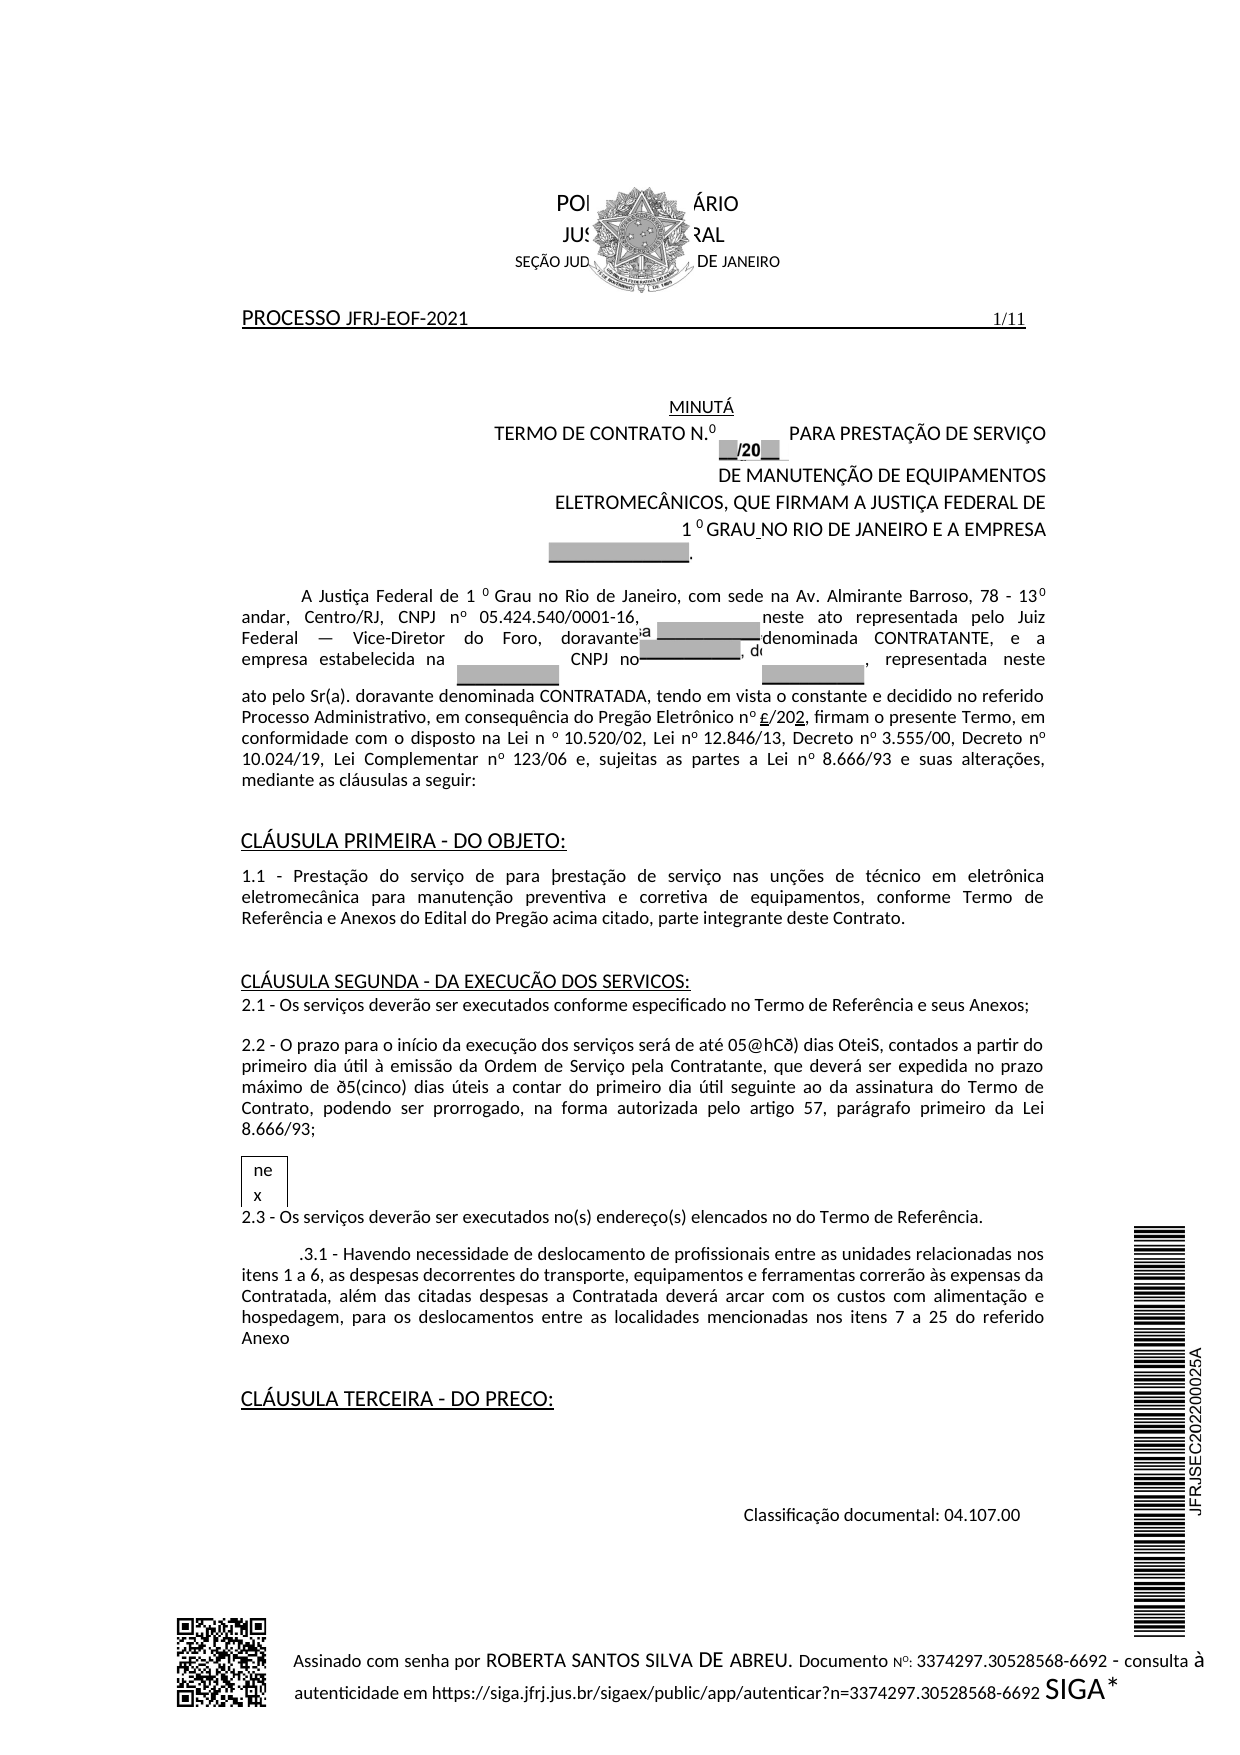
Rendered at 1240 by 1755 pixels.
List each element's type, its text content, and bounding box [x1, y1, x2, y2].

text .3.1 - Havendo necessidade de deslocamento de profissionais entre as unidades relacionadas nos itens 1 a 6, as despesas decorrentes do transporte, equipamentos e ferramentas correrão às expensas da Contratada, além das citadas despesas a Contratada deverá arcar com os custos com alimentação e hospedagem, para os deslocamentos entre as localidades mencionadas nos itens 7 a 25 do referido Anexo [241, 1244, 1046, 1349]
text 2.1 - Os serviços deverão ser executados conforme especificado no Termo de Referência e seus Anexos; [241, 995, 1046, 1016]
text MINUTÁ [357, 396, 1046, 418]
text CLÁUSULA SEGUNDA - DA EXECUCÃO DOS SERVICOS: [241, 968, 1046, 993]
text CLÁUSULA PRIMEIRA - DO OBJETO: [241, 826, 1046, 854]
text A Justiça Federal de 1 0 Grau no Rio de Janeiro, com sede na Av. Almirante Barroso, 78 - 130 andar, Centro/RJ, CNPJ no 05.424.540/0001-16, neste ato representada pelo Juiz Federal — Vice-Diretor do Foro, doravante denominada CONTRATANTE, e a empresa estabelecida na CNPJ no , representada neste ato pelo Sr(a). doravante denominada CONTRATADA, tendo em vista o constante e decidido no referido Processo Administrativo, em consequência do Pregão Eletrônico no £/202, firmam o presente Termo, em conformidade com o disposto na Lei n o 10.520/02, Lei no 12.846/13, Decreto no 3.555/00, Decreto no 10.024/19, Lei Complementar no 123/06 e, sujeitas as partes a Lei no 8.666/93 e suas alterações, mediante as cláusulas a seguir: [241, 586, 1046, 791]
text 1 0 GRAU NO RIO DE JANEIRO E A EMPRESA [475, 516, 1046, 541]
text TERMO DE CONTRATO N.0 PARA PRESTAÇÃO DE SERVIÇO DE MANUTENÇÃO DE EQUIPAMENTOS [475, 420, 1046, 487]
table_header nex [242, 1157, 287, 1207]
text CLÁUSULA TERCEIRA - DO PRECO: [241, 1384, 1046, 1412]
text 2.2 - O prazo para o início da execução dos serviços será de até 05@hCð) dias OteiS, contados a partir do primeiro dia útil à emissão da Ordem de Serviço pela Contratante, que deverá ser expedida no prazo máximo de ð5(cinco) dias úteis a contar do primeiro dia útil seguinte ao da assinatura do Termo de Contrato, podendo ser prorrogado, na forma autorizada pelo artigo 57, parágrafo primeiro da Lei 8.666/93; [241, 1035, 1046, 1140]
text 1.1 - Prestação do serviço de para þrestação de serviço nas unções de técnico em eletrônica eletromecânica para manutenção preventiva e corretiva de equipamentos, conforme Termo de Referência e Anexos do Edital do Pregão acima citado, parte integrante deste Contrato. [241, 866, 1046, 929]
text ELETROMECÂNICOS, QUE FIRMAM A JUSTIÇA FEDERAL DE [475, 489, 1046, 514]
text 2.3 - Os serviços deverão ser executados no(s) endereço(s) elencados no do Termo de Referência. [241, 1207, 1046, 1228]
